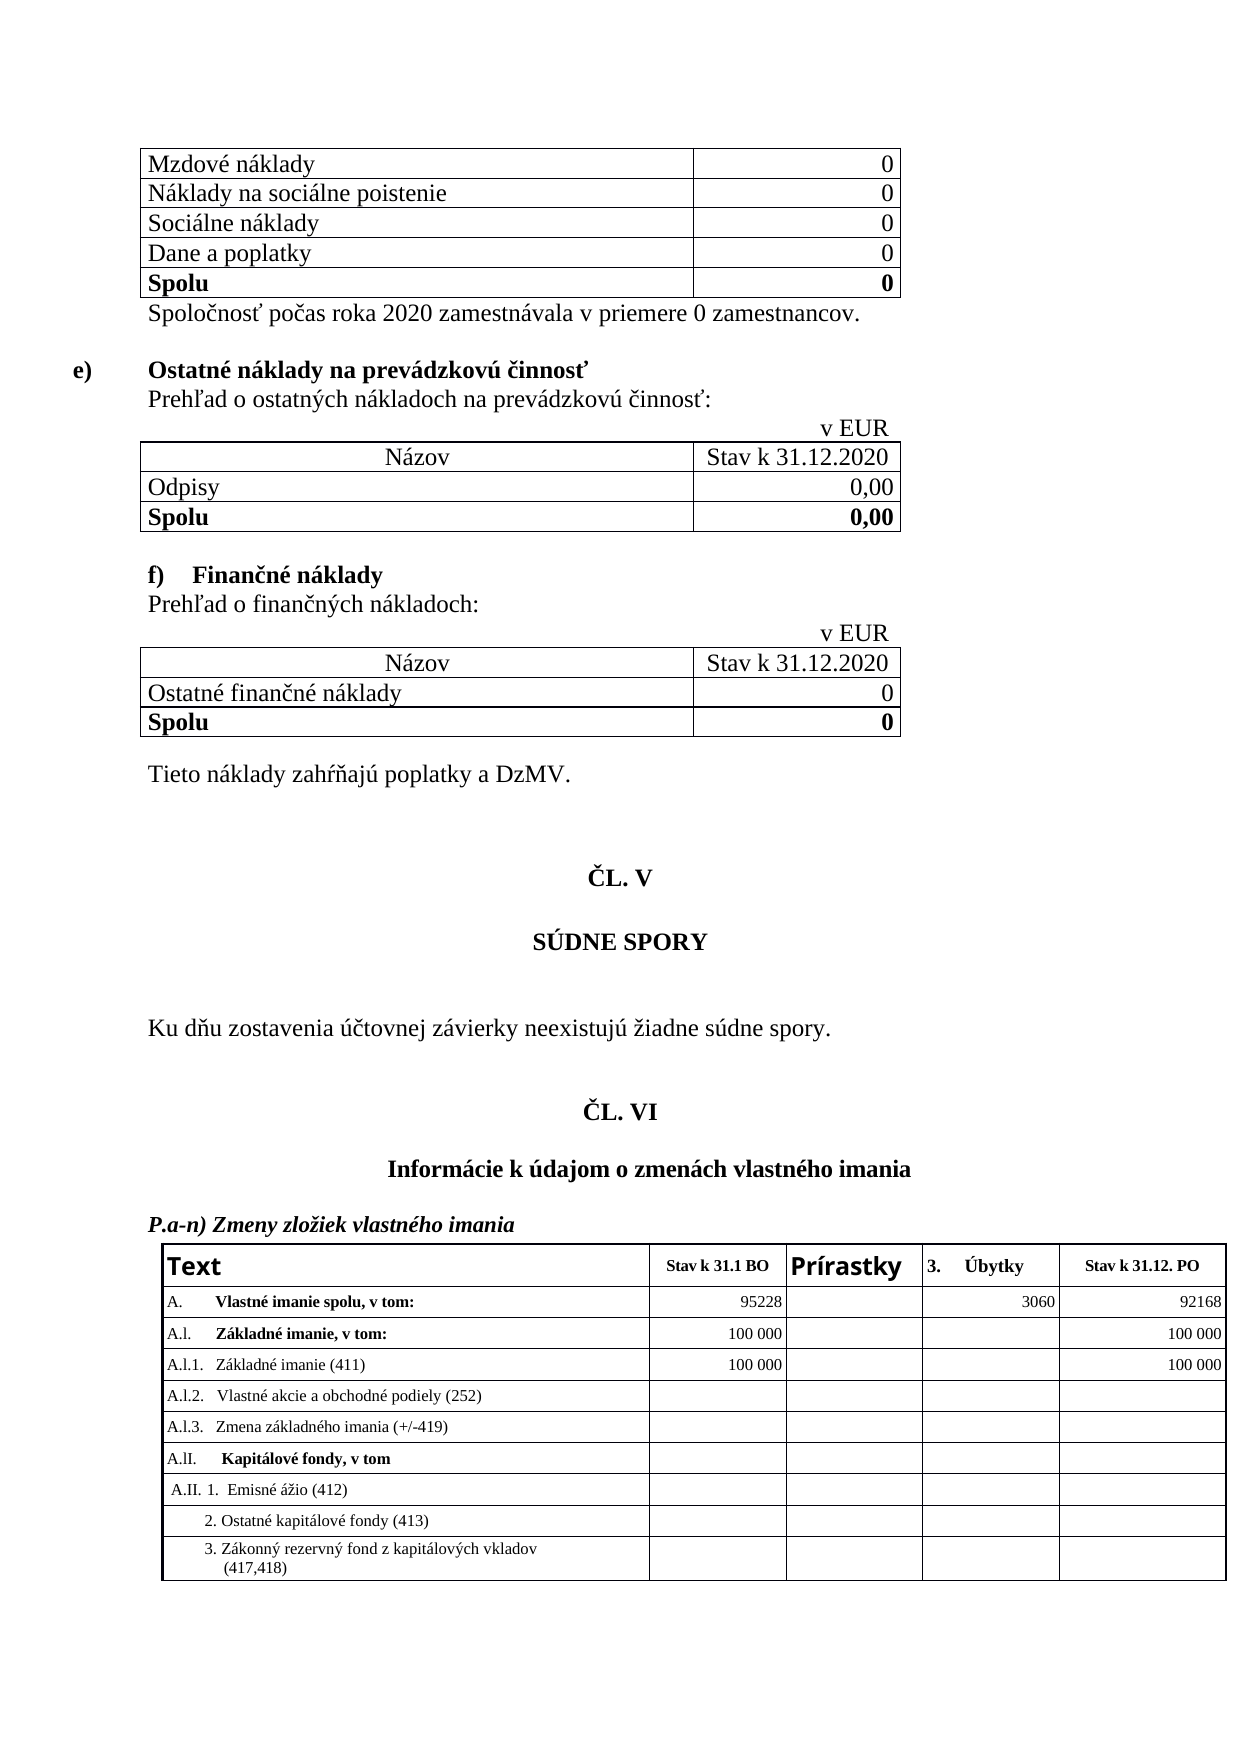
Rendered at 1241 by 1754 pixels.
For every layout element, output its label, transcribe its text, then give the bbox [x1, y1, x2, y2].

table_cell 100 000 [1060, 1349, 1225, 1379]
table_cell A.l.1. Základné imanie (411) [164, 1349, 649, 1379]
table_header Stav k 31.12.2020 [694, 443, 900, 471]
table_cell A.l. Základné imanie, v tom: [164, 1318, 649, 1348]
table_cell 3060 [923, 1287, 1059, 1317]
text Prehľad o ostatných nákladoch na prevádzkovú činnosť: [148, 384, 1093, 413]
table_cell Spolu [141, 502, 693, 531]
table_cell 0 [694, 179, 900, 207]
table_cell Dane a poplatky [141, 238, 693, 267]
table_header Prírastky [787, 1245, 922, 1286]
table_header Stav k 31.12. PO [1060, 1245, 1225, 1286]
table_cell [787, 1287, 922, 1317]
table_cell [787, 1412, 922, 1442]
table_cell 0 [694, 149, 900, 177]
table_cell Odpisy [141, 472, 693, 501]
table_cell A.II. 1. Emisné ážio (412) [164, 1474, 649, 1504]
table_cell 100 000 [650, 1318, 786, 1348]
table_cell 3. Zákonný rezervný fond z kapitálových vkladov (417,418) [164, 1537, 649, 1580]
table_cell [650, 1537, 786, 1580]
subtitle Ostatné náklady na prevádzkovú činnosť [73, 355, 1093, 384]
table_cell [650, 1443, 786, 1473]
table_cell 0,00 [694, 502, 900, 531]
subtitle Informácie k údajom o zmenách vlastného imania [321, 1154, 1093, 1182]
table_cell [923, 1381, 1059, 1411]
table_cell [1060, 1412, 1225, 1442]
table_cell [650, 1412, 786, 1442]
table_cell [923, 1506, 1059, 1536]
table_header Názov [141, 443, 693, 471]
table_cell [923, 1443, 1059, 1473]
table_cell 0,00 [694, 472, 900, 501]
table_cell [923, 1537, 1059, 1580]
table_cell [787, 1474, 922, 1504]
table_cell A.l.2. Vlastné akcie a obchodné podiely (252) [164, 1381, 649, 1411]
text v EUR [192, 413, 1093, 441]
subtitle Finančné náklady [148, 561, 1093, 589]
table_cell [923, 1349, 1059, 1379]
text Ku dňu zostavenia účtovnej závierky neexistujú žiadne súdne spory. [148, 1013, 1093, 1042]
table_cell [650, 1474, 786, 1504]
table_cell [923, 1318, 1059, 1348]
table_cell 0 [694, 678, 900, 706]
table_cell [650, 1506, 786, 1536]
table_header Názov [141, 648, 693, 677]
table_cell [787, 1443, 922, 1473]
table_cell 2. Ostatné kapitálové fondy (413) [164, 1506, 649, 1536]
table_cell [1060, 1474, 1225, 1504]
table_cell Náklady na sociálne poistenie [141, 179, 693, 207]
table_cell A.lI. Kapitálové fondy, v tom [164, 1443, 649, 1473]
table_cell [923, 1474, 1059, 1504]
table_header Úbytky [923, 1245, 1059, 1286]
table_cell 0 [694, 208, 900, 237]
table_cell 100 000 [650, 1349, 786, 1379]
table_cell Ostatné finančné náklady [141, 678, 693, 706]
table_header Text [164, 1245, 649, 1286]
table_cell [923, 1412, 1059, 1442]
subtitle P.a-n) Zmeny zložiek vlastného imania [148, 1211, 1093, 1238]
table_cell 100 000 [1060, 1318, 1225, 1348]
table_cell [787, 1537, 922, 1580]
table_cell 95228 [650, 1287, 786, 1317]
table_cell [1060, 1506, 1225, 1536]
table_cell [650, 1381, 786, 1411]
table_cell 0 [694, 268, 900, 297]
table_cell [1060, 1443, 1225, 1473]
table_cell [1060, 1381, 1225, 1411]
table_cell Spolu [141, 708, 693, 736]
table_cell 92168 [1060, 1287, 1225, 1317]
table_header Stav k 31.12.2020 [694, 648, 900, 677]
subtitle Čl. VI [148, 1097, 1093, 1126]
table_cell Sociálne náklady [141, 208, 693, 237]
table_cell A. Vlastné imanie spolu, v tom: [164, 1287, 649, 1317]
table_cell [787, 1318, 922, 1348]
subtitle Čl. V [148, 863, 1093, 892]
table_cell A.l.3. Zmena základného imania (+/-419) [164, 1412, 649, 1442]
table_cell [787, 1349, 922, 1379]
table_cell Mzdové náklady [141, 149, 693, 177]
text Prehľad o finančných nákladoch: [148, 589, 1093, 618]
table_cell 0 [694, 238, 900, 267]
table_cell [787, 1381, 922, 1411]
text Súdne spory [148, 927, 1093, 955]
table_cell Spolu [141, 268, 693, 297]
table_cell 0 [694, 708, 900, 736]
table_cell [1060, 1537, 1225, 1580]
table_cell [787, 1506, 922, 1536]
table_header Stav k 31.1 BO [650, 1245, 786, 1286]
text Tieto náklady zahŕňajú poplatky a DzMV. [148, 759, 1093, 787]
text v EUR [192, 618, 1093, 647]
text Spoločnosť počas roka 2020 zamestnávala v priemere 0 zamestnancov. [148, 298, 1093, 326]
